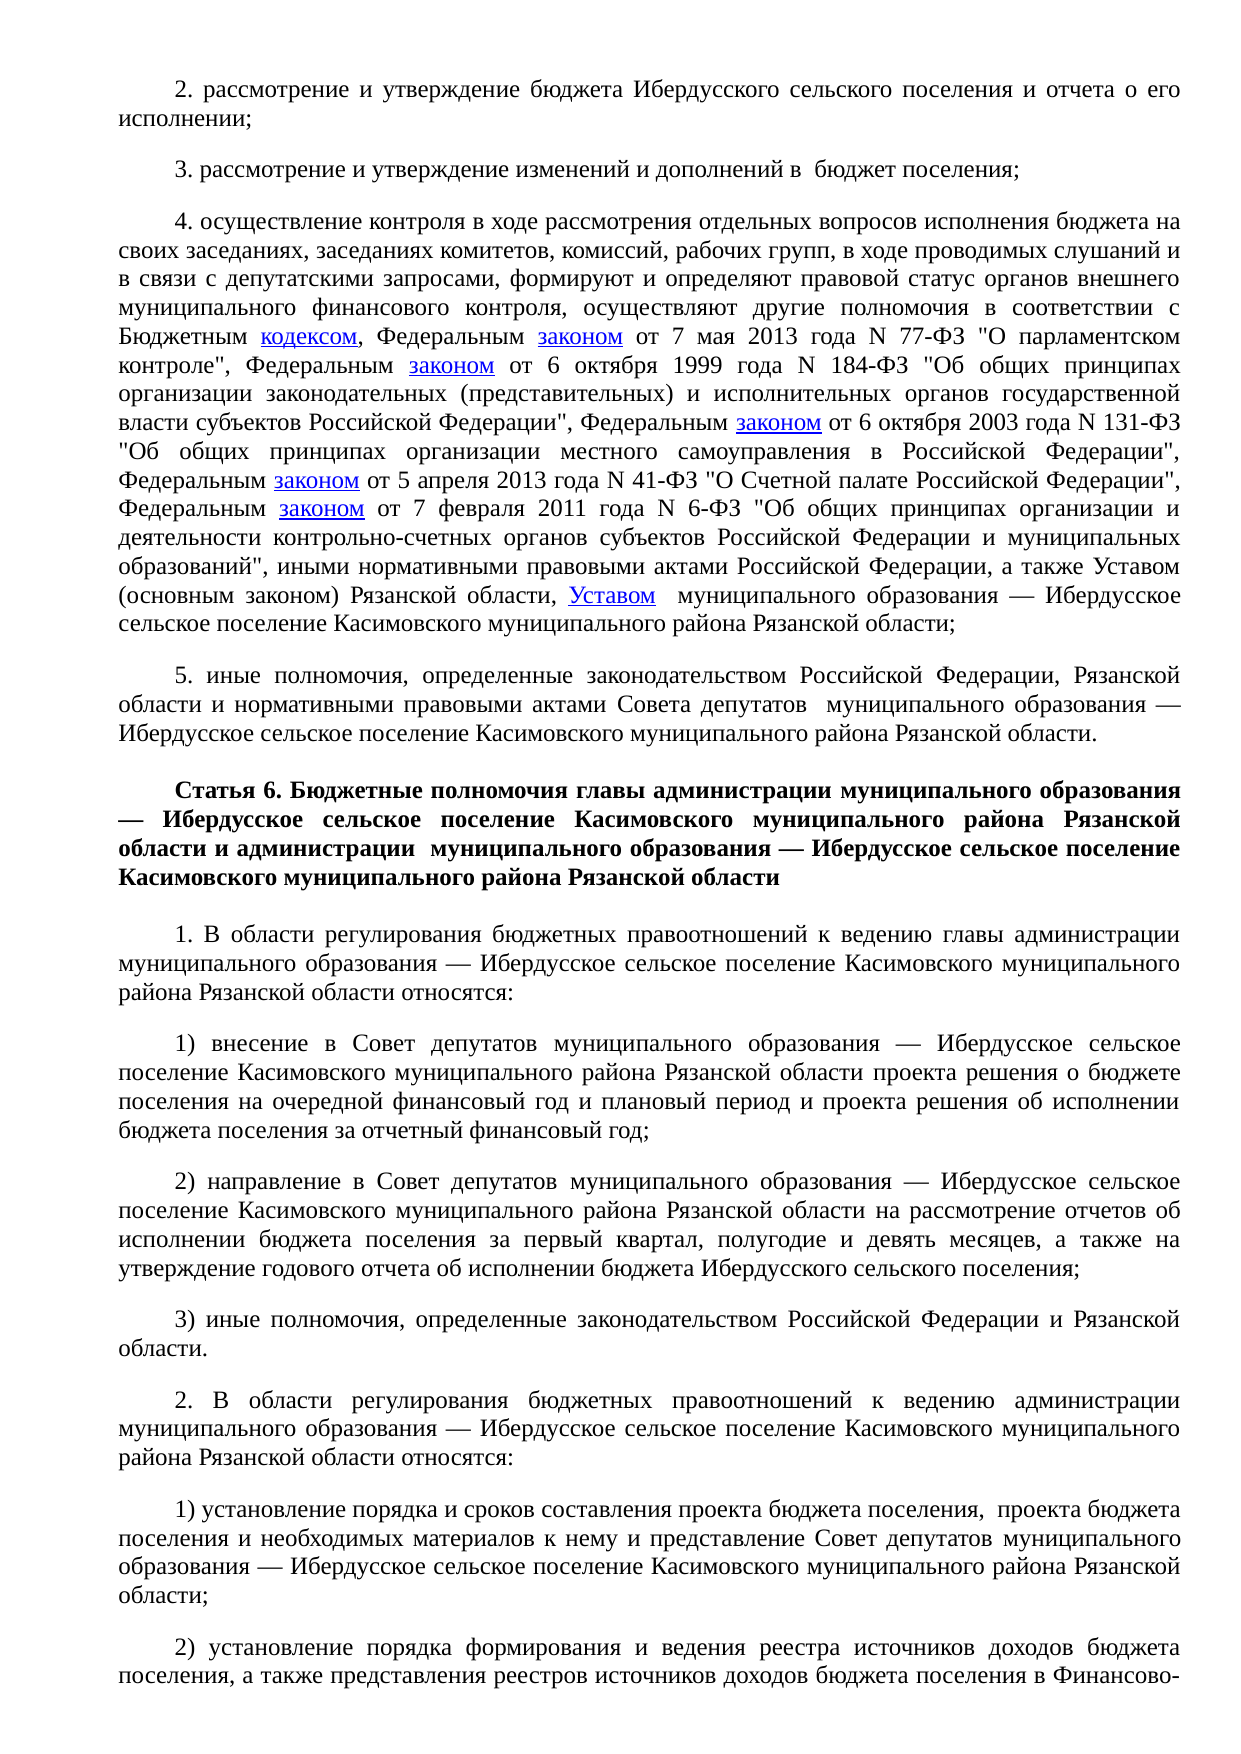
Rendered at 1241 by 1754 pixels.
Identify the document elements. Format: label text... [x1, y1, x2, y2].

text 1. В области регулирования бюджетных правоотношений к ведению главы администрации муниципального образования — Ибердусское сельское поселение Касимовского муниципального района Рязанской области относятся: [118, 919, 1181, 1006]
text 5. иные полномочия, определенные законодательством Российской Федерации, Рязанской области и нормативными правовыми актами Совета депутатов муниципального образования — Ибердусское сельское поселение Касимовского муниципального района Рязанской области. [118, 660, 1181, 746]
text 4. осуществление контроля в ходе рассмотрения отдельных вопросов исполнения бюджета на своих заседаниях, заседаниях комитетов, комиссий, рабочих групп, в ходе проводимых слушаний и в связи с депутатскими запросами, формируют и определяют правовой статус органов внешнего муниципального финансового контроля, осуществляют другие полномочия в соответствии с Бюджетным кодексом, Федеральным законом от 7 мая 2013 года N 77-ФЗ "О парламентском контроле", Федеральным законом от 6 октября 1999 года N 184-ФЗ "Об общих принципах организации законодательных (представительных) и исполнительных органов государственной власти субъектов Российской Федерации", Федеральным законом от 6 октября 2003 года N 131-ФЗ "Об общих принципах организации местного самоуправления в Российской Федерации", Федеральным законом от 5 апреля 2013 года N 41-ФЗ "О Счетной палате Российской Федерации", Федеральным законом от 7 февраля 2011 года N 6-ФЗ "Об общих принципах организации и деятельности контрольно-счетных органов субъектов Российской Федерации и муниципальных образований", иными нормативными правовыми актами Российской Федерации, а также Уставом (основным законом) Рязанской области, Уставом муниципального образования — Ибердусское сельское поселение Касимовского муниципального района Рязанской области; [118, 206, 1181, 637]
text 2) направление в Совет депутатов муниципального образования — Ибердусское сельское поселение Касимовского муниципального района Рязанской области на рассмотрение отчетов об исполнении бюджета поселения за первый квартал, полугодие и девять месяцев, а также на утверждение годового отчета об исполнении бюджета Ибердусского сельского поселения; [118, 1166, 1181, 1281]
text 1) установление порядка и сроков составления проекта бюджета поселения, проекта бюджета поселения и необходимых материалов к нему и представление Совет депутатов муниципального образования — Ибердусское сельское поселение Касимовского муниципального района Рязанской области; [118, 1494, 1181, 1609]
text 2. В области регулирования бюджетных правоотношений к ведению администрации муниципального образования — Ибердусское сельское поселение Касимовского муниципального района Рязанской области относятся: [118, 1385, 1181, 1471]
text 2. рассмотрение и утверждение бюджета Ибердусского сельского поселения и отчета о его исполнении; [118, 74, 1181, 131]
text 3. рассмотрение и утверждение изменений и дополнений в бюджет поселения; [118, 154, 1181, 183]
text 1) внесение в Совет депутатов муниципального образования — Ибердусское сельское поселение Касимовского муниципального района Рязанской области проекта решения о бюджете поселения на очередной финансовый год и плановый период и проекта решения об исполнении бюджета поселения за отчетный финансовый год; [118, 1028, 1181, 1143]
text 3) иные полномочия, определенные законодательством Российской Федерации и Рязанской области. [118, 1304, 1181, 1362]
text Статья 6. Бюджетные полномочия главы администрации муниципального образования — Ибердусское сельское поселение Касимовского муниципального района Рязанской области и администрации муниципального образования — Ибердусское сельское поселение Касимовского муниципального района Рязанской области [118, 775, 1181, 890]
text 2) установление порядка формирования и ведения реестра источников доходов бюджета поселения, а также представления реестров источников доходов бюджета поселения в Финансово- [118, 1632, 1181, 1689]
